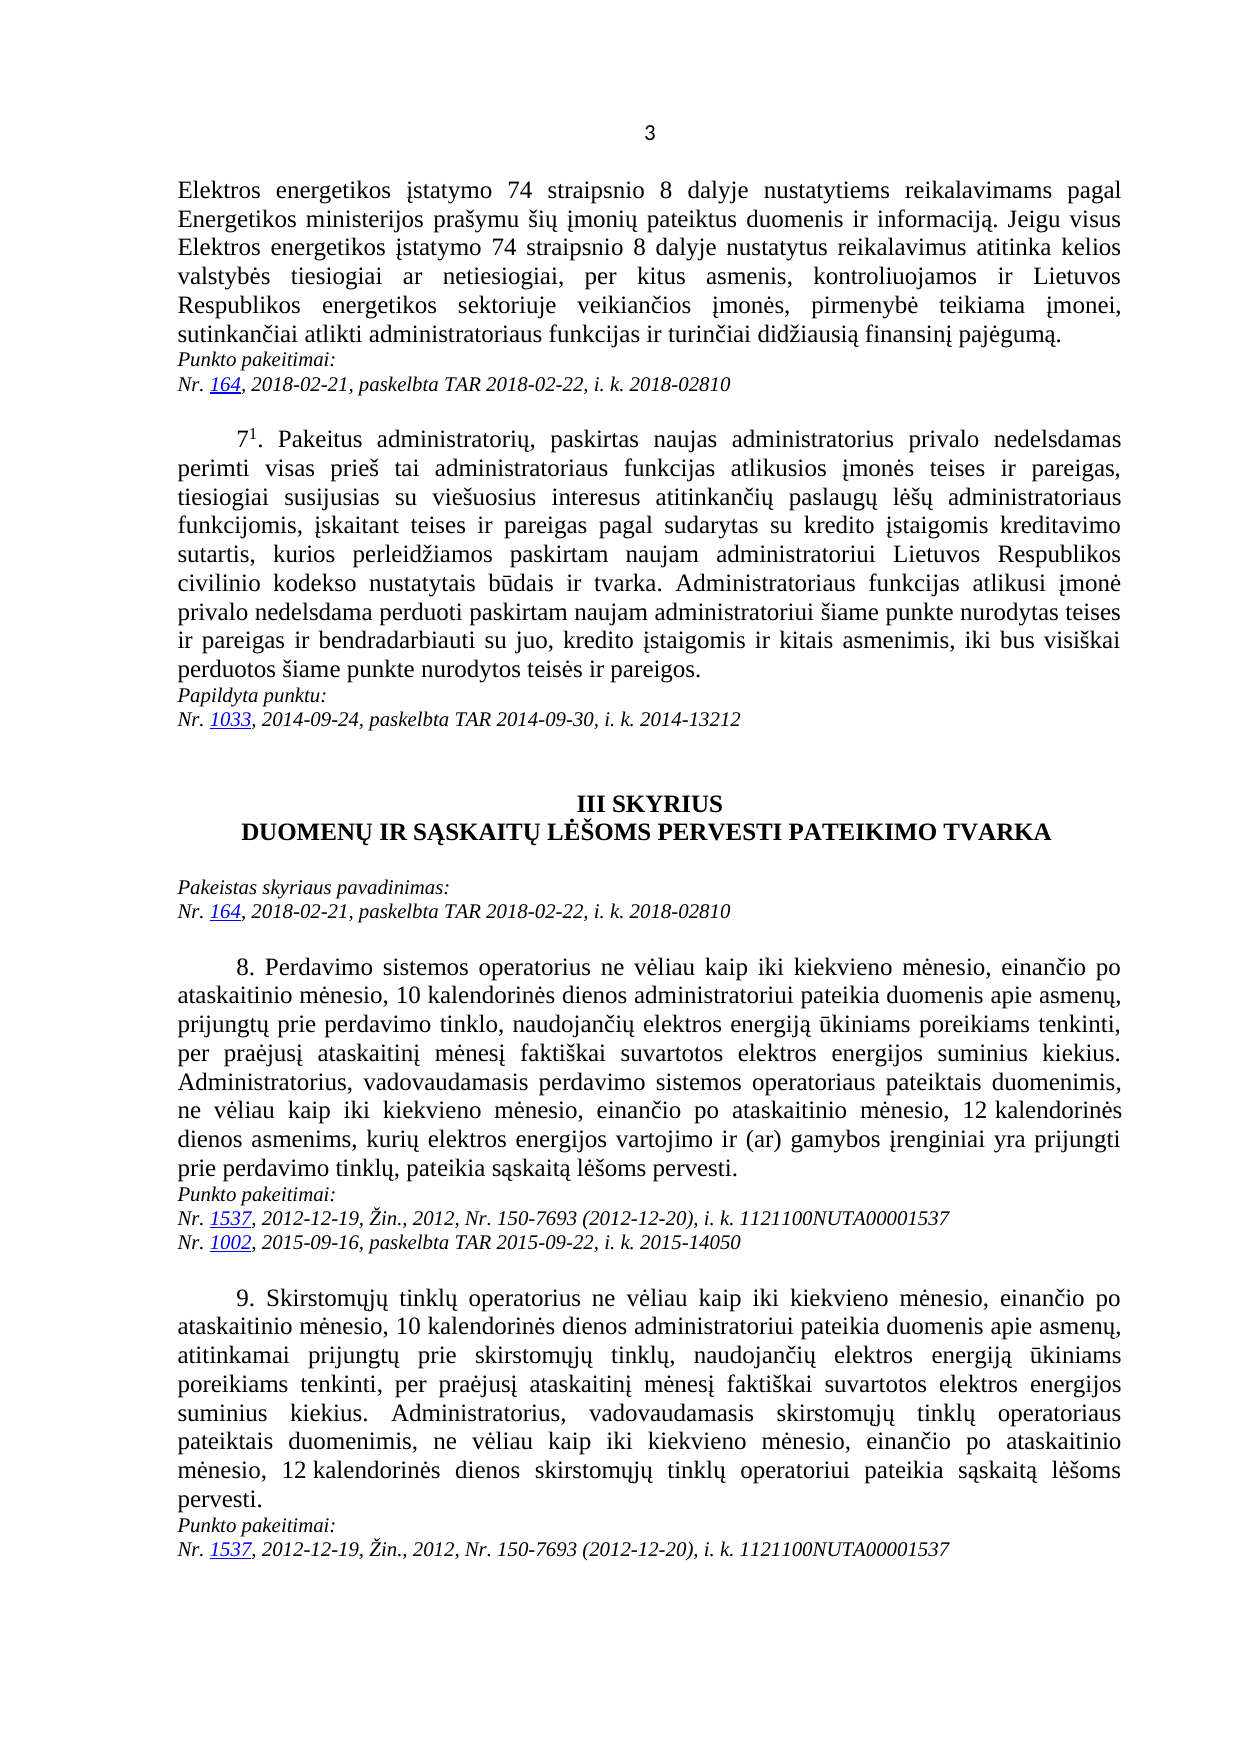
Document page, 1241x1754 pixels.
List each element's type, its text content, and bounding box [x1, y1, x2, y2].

text DUOMENŲ IR SĄSKAITŲ LĖŠOMS PERVESTI PATEIKIMO TVARKA [177, 817, 1122, 846]
text Papildyta punktu: [177, 683, 1122, 707]
text Punkto pakeitimai: [177, 1513, 1122, 1537]
text Nr. 164, 2018-02-21, paskelbta TAR 2018-02-22, i. k. 2018-02810 [177, 899, 1122, 923]
text Nr. 1537, 2012-12-19, Žin., 2012, Nr. 150-7693 (2012-12-20), i. k. 1121100NUTA00001537 [177, 1537, 1122, 1561]
text Elektros energetikos įstatymo 74 straipsnio 8 dalyje nustatytiems reikalavimams pagal Energetikos ministerijos prašymu šių įmonių pateiktus duomenis ir informaciją. Jeigu visus Elektros energetikos įstatymo 74 straipsnio 8 dalyje nustatytus reikalavimus atitinka kelios valstybės tiesiogiai ar netiesiogiai, per kitus asmenis, kontroliuojamos ir Lietuvos Respublikos energetikos sektoriuje veikiančios įmonės, pirmenybė teikiama įmonei, sutinkančiai atlikti administratoriaus funkcijas ir turinčiai didžiausią finansinį pajėgumą. [177, 175, 1122, 347]
text Nr. 164, 2018-02-21, paskelbta TAR 2018-02-22, i. k. 2018-02810 [177, 371, 1122, 396]
text Nr. 1002, 2015-09-16, paskelbta TAR 2015-09-22, i. k. 2015-14050 [177, 1230, 1122, 1254]
text Pakeistas skyriaus pavadinimas: [177, 875, 1122, 899]
text 71. Pakeitus administratorių, paskirtas naujas administratorius privalo nedelsdamas perimti visas prieš tai administratoriaus funkcijas atlikusios įmonės teises ir pareigas, tiesiogiai susijusias su viešuosius interesus atitinkančių paslaugų lėšų administratoriaus funkcijomis, įskaitant teises ir pareigas pagal sudarytas su kredito įstaigomis kreditavimo sutartis, kurios perleidžiamos paskirtam naujam administratoriui Lietuvos Respublikos civilinio kodekso nustatytais būdais ir tvarka. Administratoriaus funkcijas atlikusi įmonė privalo nedelsdama perduoti paskirtam naujam administratoriui šiame punkte nurodytas teises ir pareigas ir bendradarbiauti su juo, kredito įstaigomis ir kitais asmenimis, iki bus visiškai perduotos šiame punkte nurodytos teisės ir pareigos. [177, 424, 1122, 683]
text Nr. 1537, 2012-12-19, Žin., 2012, Nr. 150-7693 (2012-12-20), i. k. 1121100NUTA00001537 [177, 1206, 1122, 1230]
text III SKYRIUS [177, 789, 1122, 817]
text Nr. 1033, 2014-09-24, paskelbta TAR 2014-09-30, i. k. 2014-13212 [177, 707, 1122, 731]
text 9. Skirstomųjų tinklų operatorius ne vėliau kaip iki kiekvieno mėnesio, einančio po ataskaitinio mėnesio, 10 kalendorinės dienos administratoriui pateikia duomenis apie asmenų, atitinkamai prijungtų prie skirstomųjų tinklų, naudojančių elektros energiją ūkiniams poreikiams tenkinti, per praėjusį ataskaitinį mėnesį faktiškai suvartotos elektros energijos suminius kiekius. Administratorius, vadovaudamasis skirstomųjų tinklų operatoriaus pateiktais duomenimis, ne vėliau kaip iki kiekvieno mėnesio, einančio po ataskaitinio mėnesio, 12 kalendorinės dienos skirstomųjų tinklų operatoriui pateikia sąskaitą lėšoms pervesti. [177, 1283, 1122, 1513]
text Punkto pakeitimai: [177, 347, 1122, 371]
text Punkto pakeitimai: [177, 1182, 1122, 1206]
text 8. Perdavimo sistemos operatorius ne vėliau kaip iki kiekvieno mėnesio, einančio po ataskaitinio mėnesio, 10 kalendorinės dienos administratoriui pateikia duomenis apie asmenų, prijungtų prie perdavimo tinklo, naudojančių elektros energiją ūkiniams poreikiams tenkinti, per praėjusį ataskaitinį mėnesį faktiškai suvartotos elektros energijos suminius kiekius. Administratorius, vadovaudamasis perdavimo sistemos operatoriaus pateiktais duomenimis, ne vėliau kaip iki kiekvieno mėnesio, einančio po ataskaitinio mėnesio, 12 kalendorinės dienos asmenims, kurių elektros energijos vartojimo ir (ar) gamybos įrenginiai yra prijungti prie perdavimo tinklų, pateikia sąskaitą lėšoms pervesti. [177, 952, 1122, 1182]
